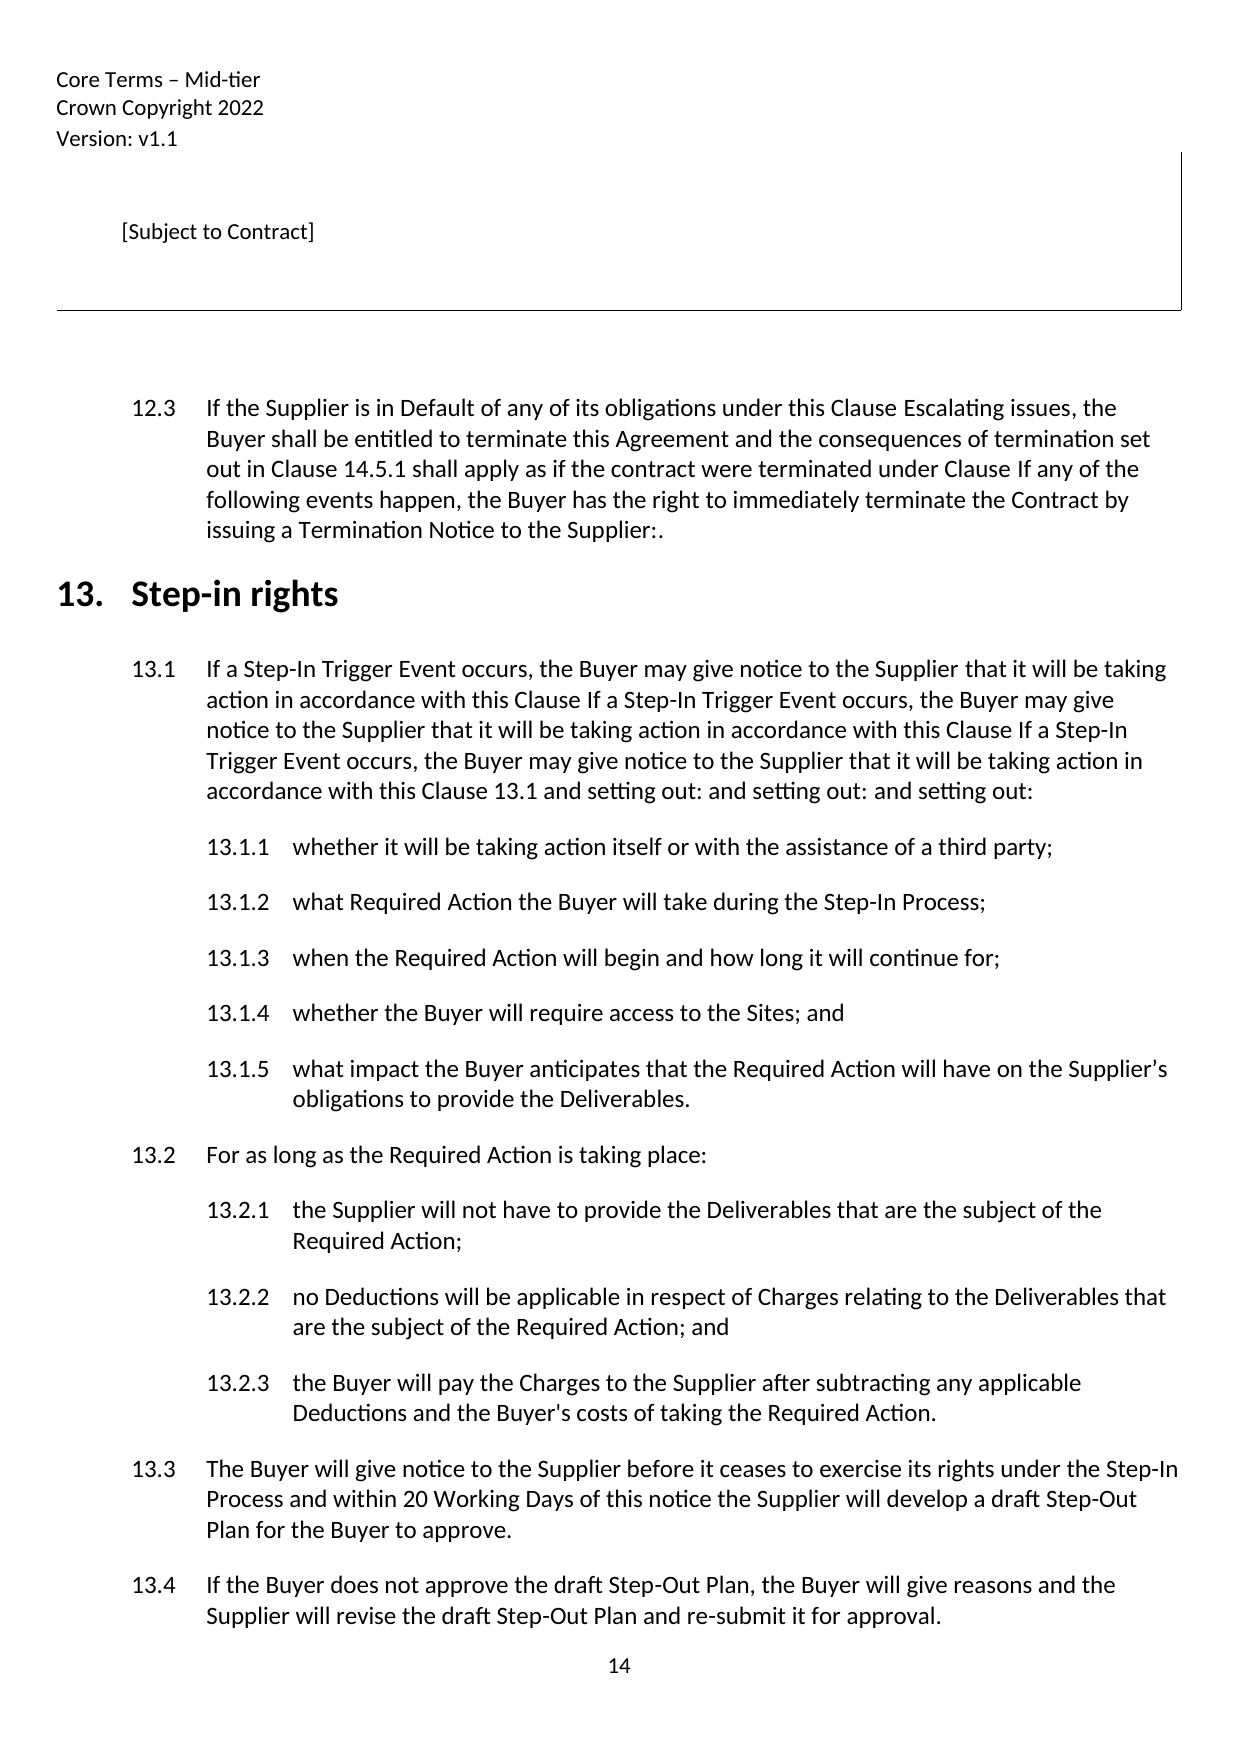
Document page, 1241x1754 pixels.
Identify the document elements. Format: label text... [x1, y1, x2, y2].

subtitle what Required Action the Buyer will take during the Step-In Process; [206, 887, 1181, 917]
subtitle The Buyer will give notice to the Supplier before it ceases to exercise its rights under the Step-In Process and within 20 Working Days of this notice the Supplier will develop a draft Step-Out Plan for the Buyer to approve. [131, 1453, 1181, 1544]
subtitle Step-in rights [56, 570, 1181, 616]
subtitle If a Step-In Trigger Event occurs, the Buyer may give notice to the Supplier that it will be taking action in accordance with this Clause 13.1 and setting out: [131, 653, 1181, 806]
subtitle If the Buyer does not approve the draft Step‑Out Plan, the Buyer will give reasons and the Supplier will revise the draft Step‑Out Plan and re‑submit it for approval. [131, 1569, 1181, 1630]
subtitle the Buyer will pay the Charges to the Supplier after subtracting any applicable Deductions and the Buyer's costs of taking the Required Action. [206, 1367, 1181, 1428]
subtitle whether it will be taking action itself or with the assistance of a third party; [206, 831, 1181, 862]
subtitle For as long as the Required Action is taking place: [131, 1139, 1181, 1170]
subtitle what impact the Buyer anticipates that the Required Action will have on the Supplier’s obligations to provide the Deliverables. [206, 1053, 1181, 1114]
subtitle when the Required Action will begin and how long it will continue for; [206, 942, 1181, 973]
subtitle no Deductions will be applicable in respect of Charges relating to the Deliverables that are the subject of the Required Action; and [206, 1281, 1181, 1342]
subtitle If the Supplier is in Default of any of its obligations under this Clause 12, the Buyer shall be entitled to terminate this Agreement and the consequences of termination set out in Clause 14.5.1 shall apply as if the contract were terminated under Clause 14.4.1. [131, 392, 1181, 545]
subtitle the Supplier will not have to provide the Deliverables that are the subject of the Required Action; [206, 1195, 1181, 1256]
subtitle whether the Buyer will require access to the Sites; and [206, 998, 1181, 1028]
